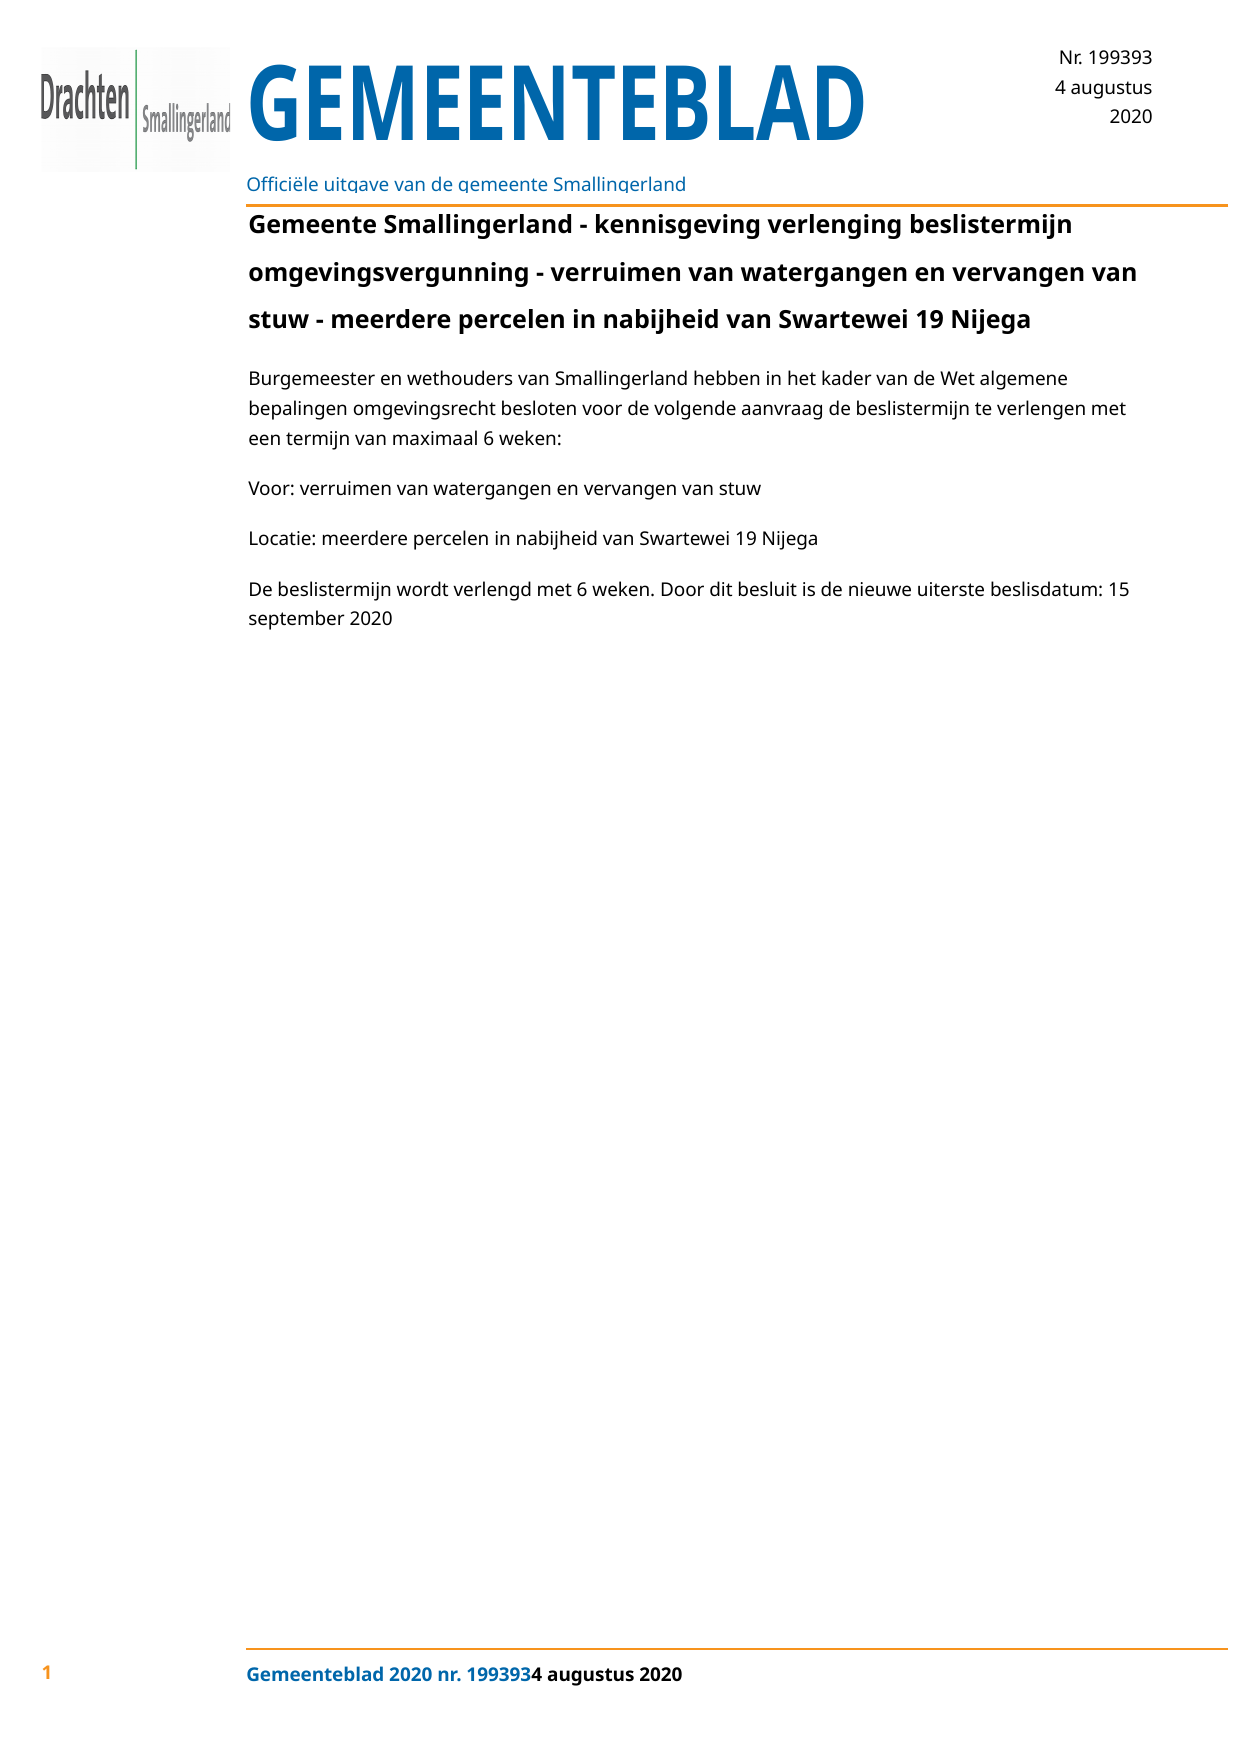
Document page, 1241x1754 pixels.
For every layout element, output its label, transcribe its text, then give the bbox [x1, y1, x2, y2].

text Burgemeester en wethouders van Smallingerland hebben in het kader van de Wet algemene bepalingen omgevingsrecht besloten voor de volgende aanvraag de beslistermijn te verlengen met een termijn van maximaal 6 weken: [248, 366, 1152, 450]
text Voor: verruimen van watergangen en vervangen van stuw [248, 475, 1152, 501]
text Locatie: meerdere percelen in nabijheid van Swartewei 19 Nijega [248, 526, 1152, 551]
text Gemeente Smallingerland - kennisgeving verlenging beslistermijn omgevingsvergunning - verruimen van watergangen en vervangen van stuw - meerdere percelen in nabijheid van Swartewei 19 Nijega [248, 207, 1152, 336]
text De beslistermijn wordt verlengd met 6 weken. Door dit besluit is de nieuwe uiterste beslisdatum: 15 september 2020 [248, 576, 1152, 631]
picture [41, 47, 231, 172]
